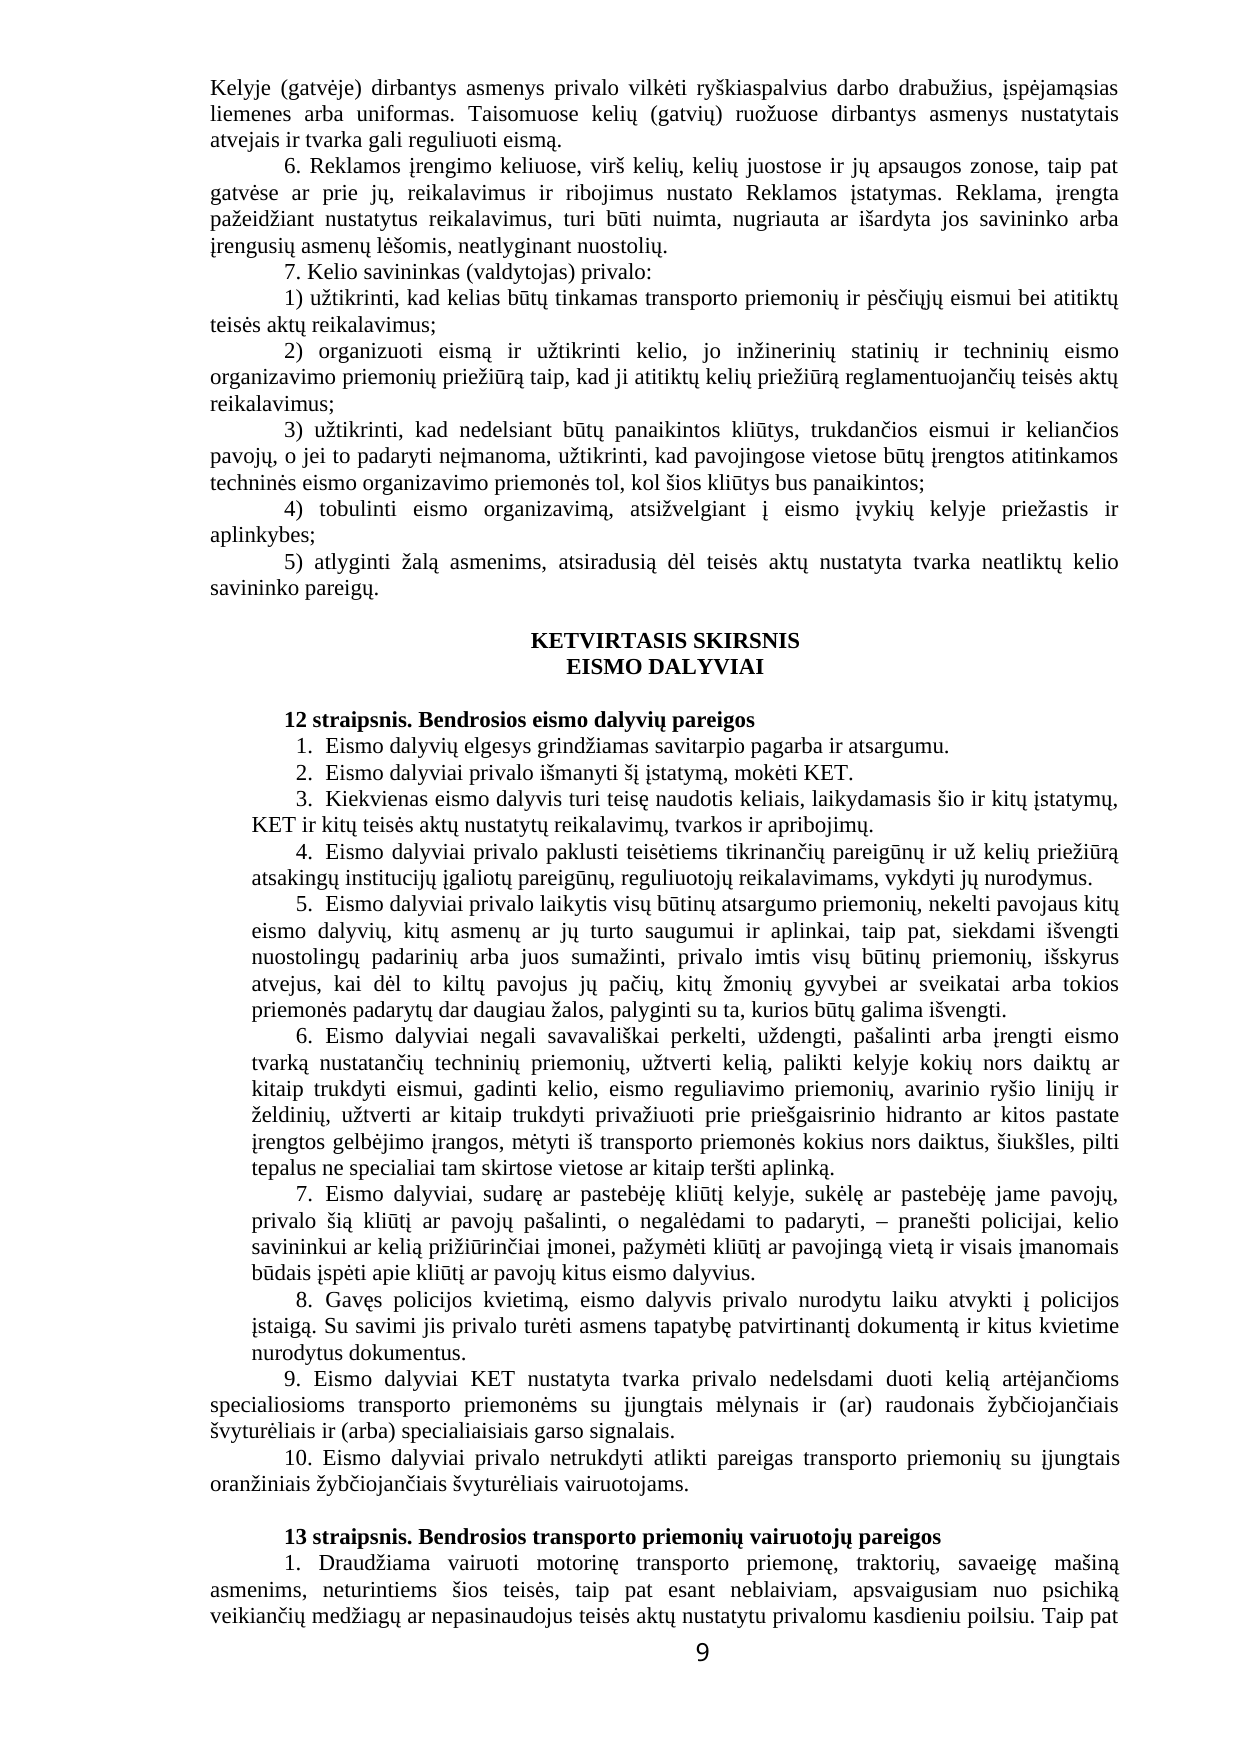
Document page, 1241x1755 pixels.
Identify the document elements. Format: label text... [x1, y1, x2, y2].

list Eismo dalyvių elgesys grindžiamas savitarpio pagarba ir atsargumu. [222, 732, 1120, 759]
list Eismo dalyviai privalo paklusti teisėtiems tikrinančių pareigūnų ir už kelių priežiūrą atsakingų institucijų įgaliotų pareigūnų, reguliuotojų reikalavimams, vykdyti jų nurodymus. [222, 838, 1120, 891]
text 10. Eismo dalyviai privalo netrukdyti atlikti pareigas transporto priemonių su įjungtais oranžiniais žybčiojančiais švyturėliais vairuotojams. [210, 1444, 1120, 1497]
list Eismo dalyviai negali savavališkai perkelti, uždengti, pašalinti arba įrengti eismo tvarką nustatančių techninių priemonių, užtverti kelią, palikti kelyje kokių nors daiktų ar kitaip trukdyti eismui, gadinti kelio, eismo reguliavimo priemonių, avarinio ryšio linijų ir želdinių, užtverti ar kitaip trukdyti privažiuoti prie priešgaisrinio hidranto ar kitos pastate įrengtos gelbėjimo įrangos, mėtyti iš transporto priemonės kokius nors daiktus, šiukšles, pilti tepalus ne specialiai tam skirtose vietose ar kitaip teršti aplinką. [222, 1022, 1120, 1180]
text 12 straipsnis. Bendrosios eismo dalyvių pareigos [210, 706, 1120, 732]
list Kiekvienas eismo dalyvis turi teisę naudotis keliais, laikydamasis šio ir kitų įstatymų, KET ir kitų teisės aktų nustatytų reikalavimų, tvarkos ir apribojimų. [222, 785, 1120, 838]
text 9. Eismo dalyviai KET nustatyta tvarka privalo nedelsdami duoti kelią artėjančioms specialiosioms transporto priemonėms su įjungtais mėlynais ir (ar) raudonais žybčiojančiais švyturėliais ir (arba) specialiaisiais garso signalais. [210, 1365, 1120, 1444]
list Gavęs policijos kvietimą, eismo dalyvis privalo nurodytu laiku atvykti į policijos įstaigą. Su savimi jis privalo turėti asmens tapatybę patvirtinantį dokumentą ir kitus kvietime nurodytus dokumentus. [222, 1286, 1120, 1365]
text 4) tobulinti eismo organizavimą, atsižvelgiant į eismo įvykių kelyje priežastis ir aplinkybes; [210, 495, 1120, 548]
text 1) užtikrinti, kad kelias būtų tinkamas transporto priemonių ir pėsčiųjų eismui bei atitiktų teisės aktų reikalavimus; [210, 284, 1120, 337]
text 2) organizuoti eismą ir užtikrinti kelio, jo inžinerinių statinių ir techninių eismo organizavimo priemonių priežiūrą taip, kad ji atitiktų kelių priežiūrą reglamentuojančių teisės aktų reikalavimus; [210, 337, 1120, 416]
text 7. Kelio savininkas (valdytojas) privalo: [210, 258, 1120, 284]
list Eismo dalyviai, sudarę ar pastebėję kliūtį kelyje, sukėlę ar pastebėję jame pavojų, privalo šią kliūtį ar pavojų pašalinti, o negalėdami to padaryti, – pranešti policijai, kelio savininkui ar kelią prižiūrinčiai įmonei, pažymėti kliūtį ar pavojingą vietą ir visais įmanomais būdais įspėti apie kliūtį ar pavojų kitus eismo dalyvius. [222, 1180, 1120, 1286]
text 1. Draudžiama vairuoti motorinę transporto priemonę, traktorių, savaeigę mašiną asmenims, neturintiems šios teisės, taip pat esant neblaiviam, apsvaigusiam nuo psichiką veikiančių medžiagų ar nepasinaudojus teisės aktų nustatytu privalomu kasdieniu poilsiu. Taip pat [210, 1549, 1120, 1628]
text Kelyje (gatvėje) dirbantys asmenys privalo vilkėti ryškiaspalvius darbo drabužius, įspėjamąsias liemenes arba uniformas. Taisomuose kelių (gatvių) ruožuose dirbantys asmenys nustatytais atvejais ir tvarka gali reguliuoti eismą. [210, 73, 1120, 153]
text 5) atlyginti žalą asmenims, atsiradusią dėl teisės aktų nustatyta tvarka neatliktų kelio savininko pareigų. [210, 548, 1120, 601]
text EISMO DALYVIAI [210, 653, 1120, 680]
text 6. Reklamos įrengimo keliuose, virš kelių, kelių juostose ir jų apsaugos zonose, taip pat gatvėse ar prie jų, reikalavimus ir ribojimus nustato Reklamos įstatymas. Reklama, įrengta pažeidžiant nustatytus reikalavimus, turi būti nuimta, nugriauta ar išardyta jos savininko arba įrengusių asmenų lėšomis, neatlyginant nuostolių. [210, 153, 1120, 258]
text KETVIRTASIS SKIRSNIS [210, 627, 1120, 653]
text 13 straipsnis. Bendrosios transporto priemonių vairuotojų pareigos [210, 1523, 1120, 1549]
list Eismo dalyviai privalo išmanyti šį įstatymą, mokėti KET. [222, 759, 1120, 785]
list Eismo dalyviai privalo laikytis visų būtinų atsargumo priemonių, nekelti pavojaus kitų eismo dalyvių, kitų asmenų ar jų turto saugumui ir aplinkai, taip pat, siekdami išvengti nuostolingų padarinių arba juos sumažinti, privalo imtis visų būtinų priemonių, išskyrus atvejus, kai dėl to kiltų pavojus jų pačių, kitų žmonių gyvybei ar sveikatai arba tokios priemonės padarytų dar daugiau žalos, palyginti su ta, kurios būtų galima išvengti. [222, 891, 1120, 1022]
text 3) užtikrinti, kad nedelsiant būtų panaikintos kliūtys, trukdančios eismui ir keliančios pavojų, o jei to padaryti neįmanoma, užtikrinti, kad pavojingose vietose būtų įrengtos atitinkamos techninės eismo organizavimo priemonės tol, kol šios kliūtys bus panaikintos; [210, 416, 1120, 495]
